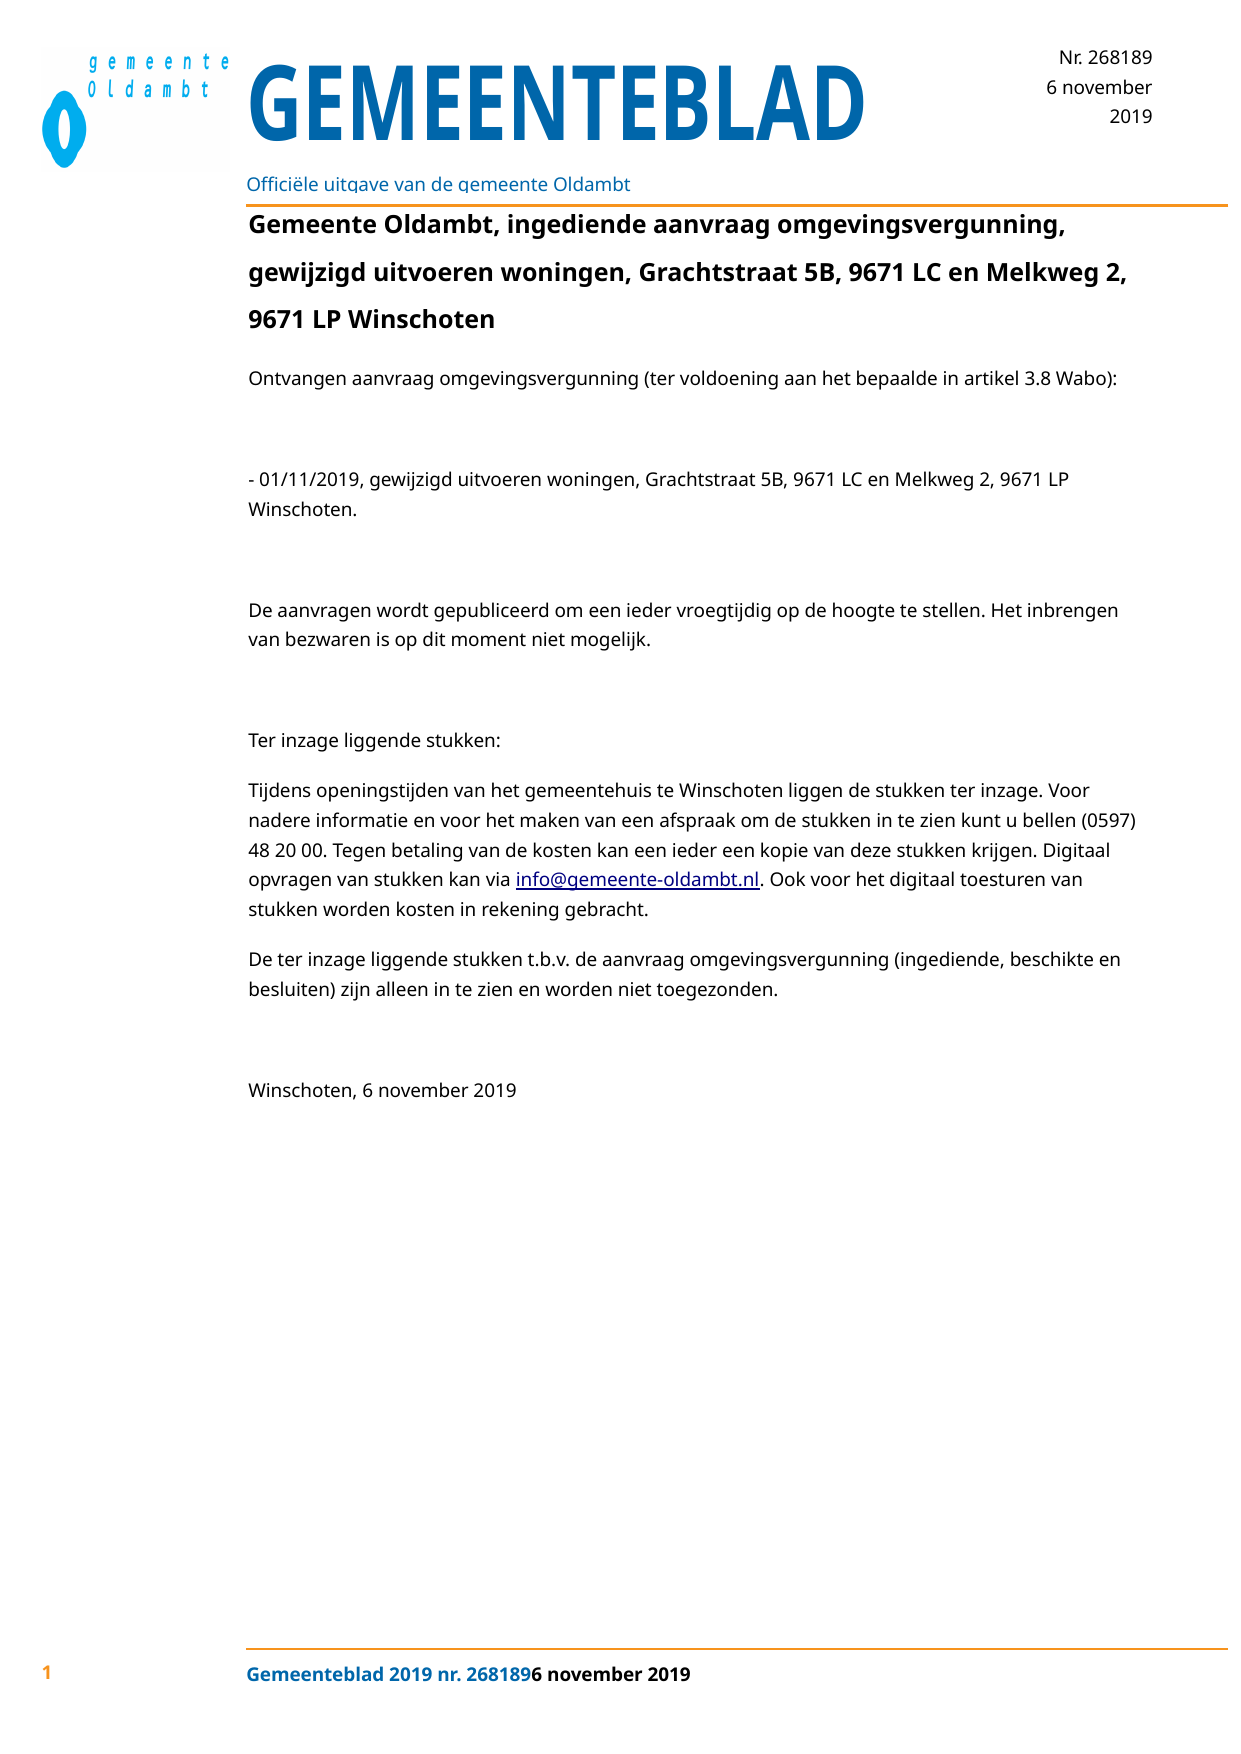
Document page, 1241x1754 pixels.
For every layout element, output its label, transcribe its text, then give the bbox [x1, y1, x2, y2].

text Ontvangen aanvraag omgevingsvergunning (ter voldoening aan het bepaalde in artikel 3.8 Wabo): [248, 366, 1152, 391]
text Gemeente Oldambt, ingediende aanvraag omgevingsvergunning, gewijzigd uitvoeren woningen, Grachtstraat 5B, 9671 LC en Melkweg 2, 9671 LP Winschoten [248, 207, 1152, 336]
text De ter inzage liggende stukken t.b.v. de aanvraag omgevingsvergunning (ingediende, beschikte en besluiten) zijn alleen in te zien en worden niet toegezonden. [248, 946, 1152, 1002]
text Winschoten, 6 november 2019 [248, 1077, 1152, 1102]
text De aanvragen wordt gepubliceerd om een ieder vroegtijdig op de hoogte te stellen. Het inbrengen van bezwaren is op dit moment niet mogelijk. [248, 597, 1152, 652]
text Ter inzage liggende stukken: [248, 727, 1152, 753]
text Tijdens openingstijden van het gemeentehuis te Winschoten liggen de stukken ter inzage. Voor nadere informatie en voor het maken van een afspraak om de stukken in te zien kunt u bellen (0597) 48 20 00. Tegen betaling van de kosten kan een ieder een kopie van deze stukken krijgen. Digitaal opvragen van stukken kan via info@gemeente-oldambt.nl. Ook voor het digitaal toesturen van stukken worden kosten in rekening gebracht. [248, 778, 1152, 922]
picture [41, 47, 231, 172]
text - 01/11/2019, gewijzigd uitvoeren woningen, Grachtstraat 5B, 9671 LC en Melkweg 2, 9671 LP Winschoten. [248, 466, 1152, 522]
